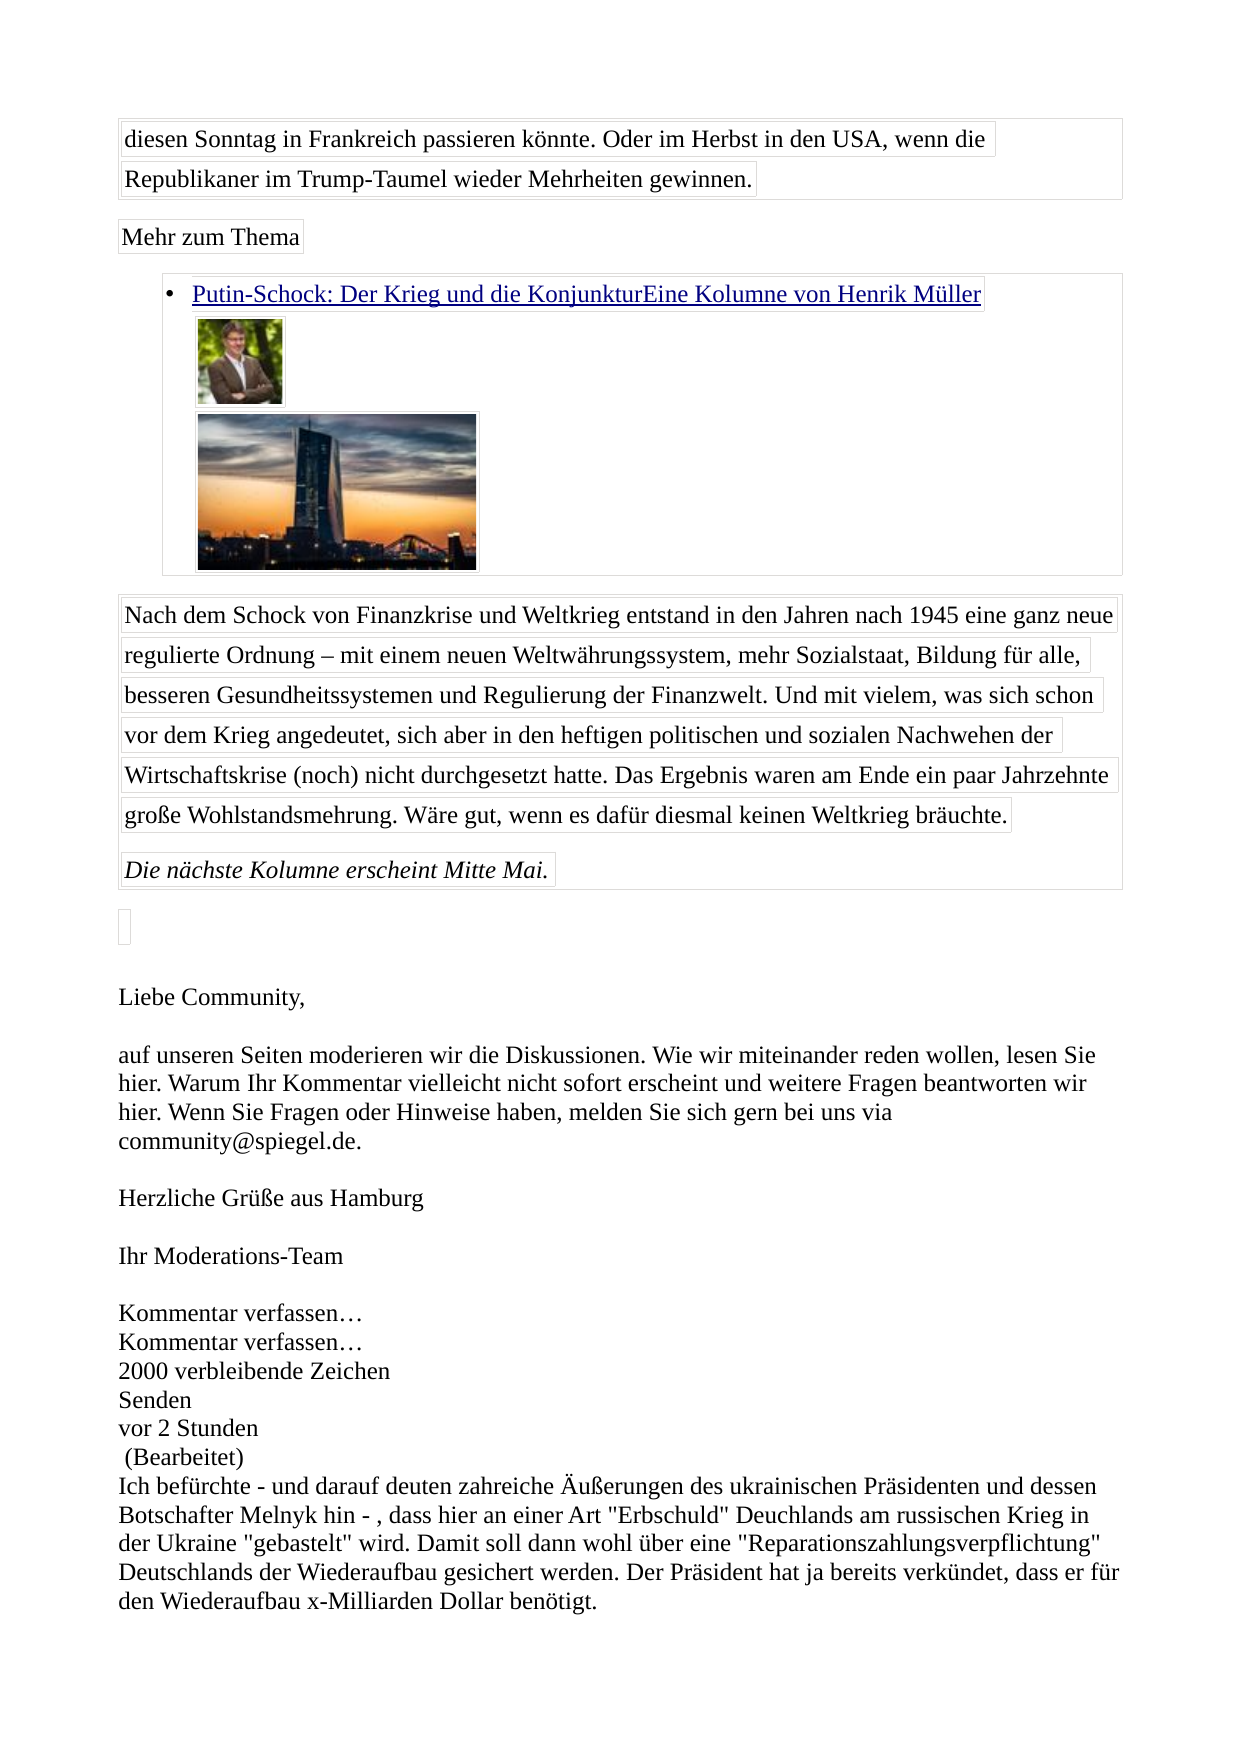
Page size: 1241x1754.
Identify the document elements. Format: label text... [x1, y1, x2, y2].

text diesen Sonntag in Frankreich passieren könnte. Oder im Herbst in den USA, wenn die Republikaner im Trump-Taumel wieder Mehrheiten gewinnen. [119, 119, 1122, 199]
text Herzliche Grüße aus Hamburg [118, 1183, 1122, 1212]
text (Bearbeitet) [118, 1442, 1122, 1471]
text [304, 219, 1122, 253]
text Senden [118, 1385, 1122, 1413]
picture [197, 414, 477, 570]
text Kommentar verfassen… [118, 1327, 1122, 1356]
text Kommentar verfassen… [118, 1298, 1122, 1327]
text Nach dem Schock von Finanzkrise und Weltkrieg entstand in den Jahren nach 1945 eine ganz neue regulierte Ordnung – mit einem neuen Weltwährungssystem, mehr Sozialstaat, Bildung für alle, besseren Gesundheitssystemen und Regulierung der Finanzwelt. Und mit vielem, was sich schon vor dem Krieg angedeutet, sich aber in den heftigen politischen und sozialen Nachwehen der Wirtschaftskrise (noch) nicht durchgesetzt hatte. Das Ergebnis waren am Ende ein paar Jahrzehnte große Wohlstandsmehrung. Wäre gut, wenn es dafür diesmal keinen Weltkrieg bräuchte. [119, 595, 1122, 832]
text Liebe Community, [118, 982, 1122, 1011]
list Putin-Schock: Der Krieg und die KonjunkturEine Kolumne von Henrik Müller [163, 274, 1122, 311]
text Die nächste Kolumne erscheint Mitte Mai. [119, 849, 1122, 889]
text Ihr Moderations-Team [118, 1241, 1122, 1270]
text Mehr zum Thema [119, 220, 303, 253]
text vor 2 Stunden [118, 1413, 1122, 1442]
text Ich befürchte - und darauf deuten zahreiche Äußerungen des ukrainischen Präsidenten und dessen Botschafter Melnyk hin - , dass hier an einer Art "Erbschuld" Deuchlands am russischen Krieg in der Ukraine "gebastelt" wird. Damit soll dann wohl über eine "Reparationszahlungsverpflichtung" Deutschlands der Wiederaufbau gesichert werden. Der Präsident hat ja bereits verkündet, dass er für den Wiederaufbau x-Milliarden Dollar benötigt. [118, 1471, 1122, 1615]
text auf unseren Seiten moderieren wir die Diskussionen. Wie wir miteinander reden wollen, lesen Sie hier. Warum Ihr Kommentar vielleicht nicht sofort erscheint und weitere Fragen beantworten wir hier. Wenn Sie Fragen oder Hinweise haben, melden Sie sich gern bei uns via community@spiegel.de. [118, 1040, 1122, 1155]
text 2000 verbleibende Zeichen [118, 1356, 1122, 1385]
picture [197, 319, 283, 404]
